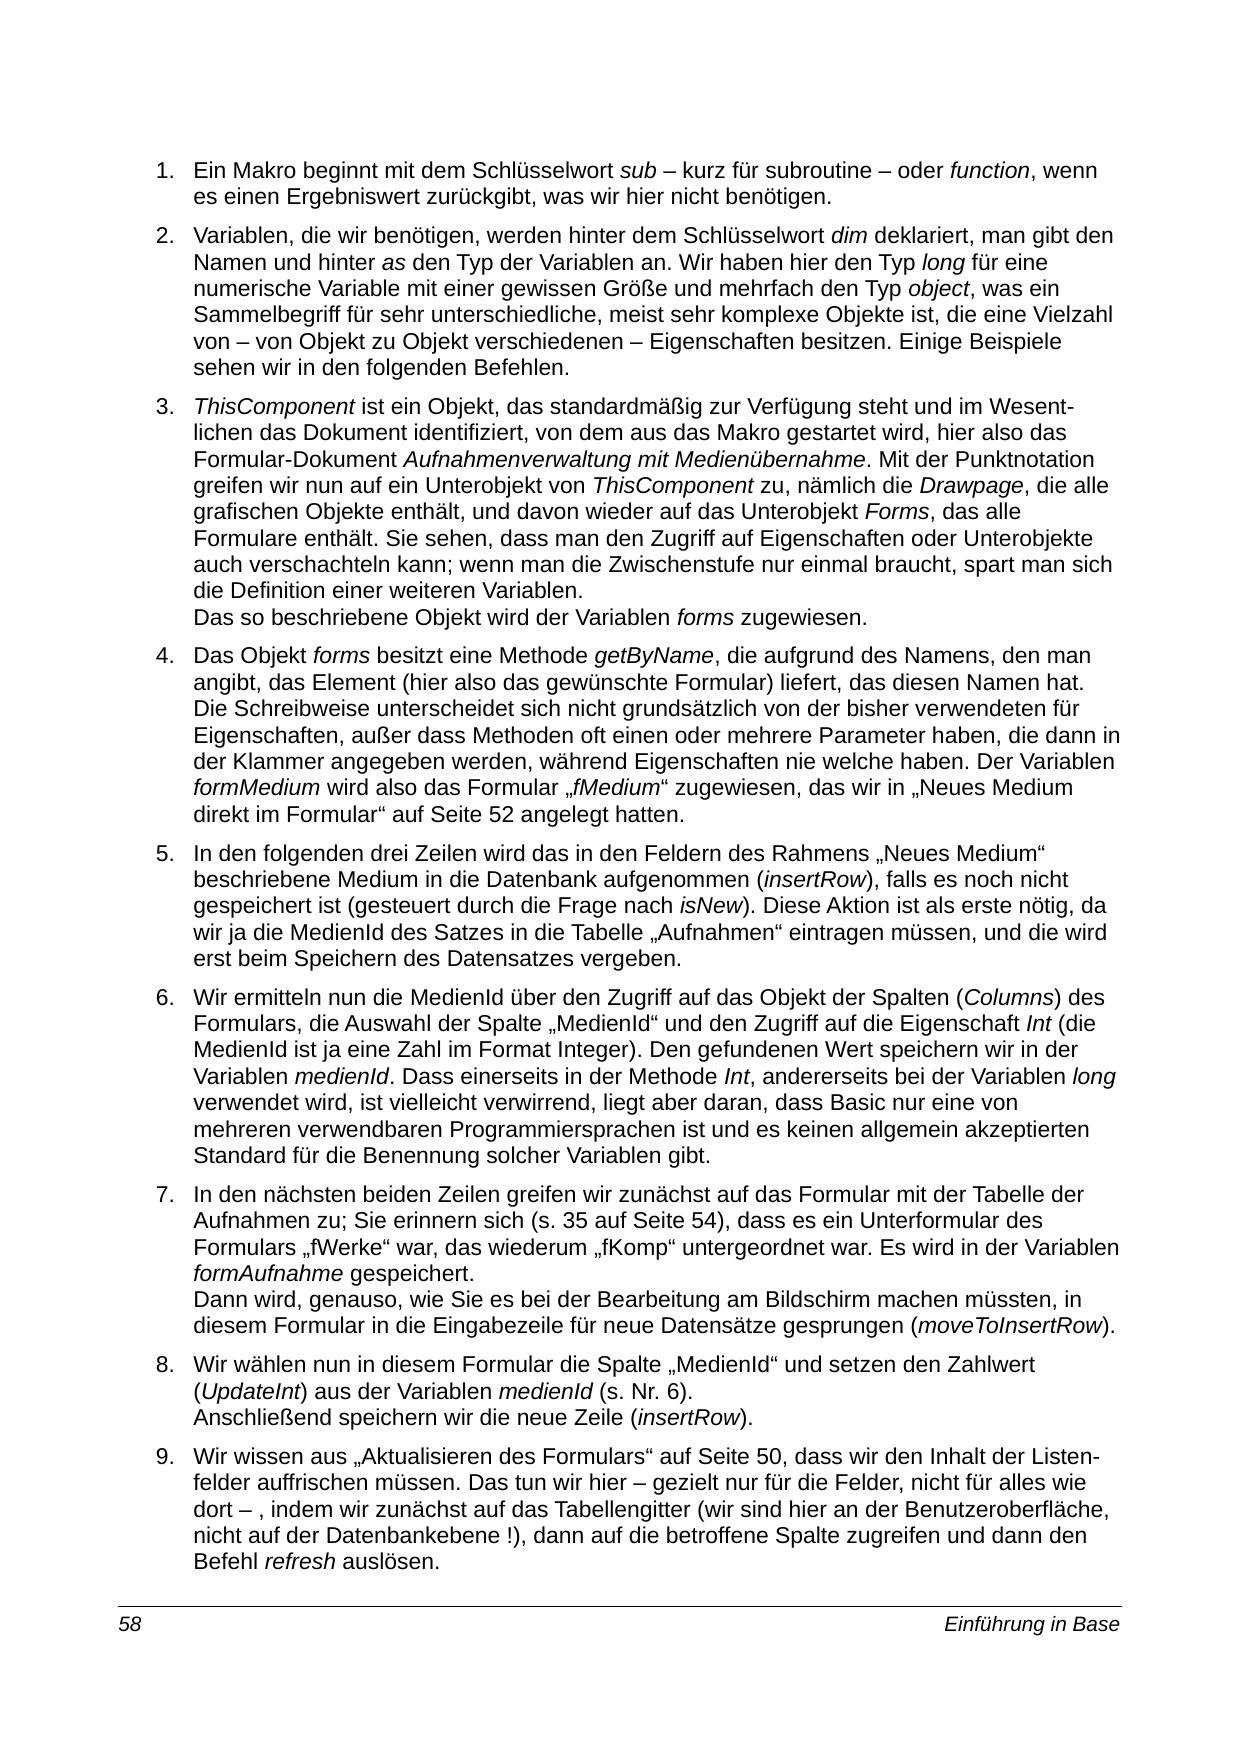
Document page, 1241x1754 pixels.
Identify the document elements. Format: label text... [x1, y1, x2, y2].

list Variablen, die wir benötigen, werden hinter dem Schlüsselwort dim deklariert, man gibt den Namen und hinter as den Typ der Variablen an. Wir haben hier den Typ long für eine numerische Variable mit einer gewissen Größe und mehrfach den Typ object, was ein Sammelbegriff für sehr unterschiedliche, meist sehr komplexe Objekte ist, die eine Vielzahl von – von Objekt zu Objekt verschiedenen – Eigenschaften besitzen. Einige Beispiele sehen wir in den folgenden Befehlen. [156, 222, 1122, 380]
list Wir wissen aus „Aktualisieren des Formulars“ auf Seite 50, dass wir den Inhalt der Listen­felder auffrischen müssen. Das tun wir hier – gezielt nur für die Felder, nicht für alles wie dort – , indem wir zunächst auf das Tabellengitter (wir sind hier an der Benutzeroberfläche, nicht auf der Datenbankebene !), dann auf die betroffene Spalte zugreifen und dann den Befehl refresh auslösen. [156, 1443, 1122, 1575]
list Das Objekt forms besitzt eine Methode getByName, die aufgrund des Namens, den man angibt, das Element (hier also das gewünschte Formular) liefert, das diesen Namen hat. Die Schreibweise unterscheidet sich nicht grundsätzlich von der bisher verwendeten für Eigenschaften, außer dass Methoden oft einen oder mehrere Parameter haben, die dann in der Klammer angegeben werden, während Eigenschaften nie welche haben. Der Variablen formMedium wird also das Formular „fMedium“ zugewiesen, das wir in „Neues Medium direkt im Formular“ auf Seite 52 angelegt hatten. [156, 642, 1122, 827]
list ThisComponent ist ein Objekt, das standardmäßig zur Verfügung steht und im Wesent­lichen das Dokument identifiziert, von dem aus das Makro gestartet wird, hier also das Formular-Dokument Aufnahmenverwaltung mit Medienübernahme. Mit der Punktnotation greifen wir nun auf ein Unterobjekt von ThisComponent zu, nämlich die Drawpage, die alle grafischen Objekte enthält, und davon wieder auf das Unterobjekt Forms, das alle Formulare enthält. Sie sehen, dass man den Zugriff auf Eigenschaften oder Unterobjekte auch verschachteln kann; wenn man die Zwischenstufe nur einmal braucht, spart man sich die Definition einer weiteren Variablen. Das so beschriebene Objekt wird der Variablen forms zugewiesen. [156, 393, 1122, 630]
list In den folgenden drei Zeilen wird das in den Feldern des Rahmens „Neues Medium“ beschriebene Medium in die Datenbank aufgenommen (insertRow), falls es noch nicht gespeichert ist (gesteuert durch die Frage nach isNew). Diese Aktion ist als erste nötig, da wir ja die MedienId des Satzes in die Tabelle „Aufnahmen“ eintragen müssen, und die wird erst beim Speichern des Datensatzes vergeben. [156, 839, 1122, 971]
list Wir ermitteln nun die MedienId über den Zugriff auf das Objekt der Spalten (Columns) des Formulars, die Auswahl der Spalte „MedienId“ und den Zugriff auf die Eigenschaft Int (die MedienId ist ja eine Zahl im Format Integer). Den gefundenen Wert speichern wir in der Variablen medienId. Dass einerseits in der Methode Int, andererseits bei der Variablen long verwendet wird, ist vielleicht verwirrend, liegt aber daran, dass Basic nur eine von mehreren verwendbaren Programmiersprachen ist und es keinen allgemein akzeptierten Standard für die Benennung solcher Variablen gibt. [156, 984, 1122, 1168]
list In den nächsten beiden Zeilen greifen wir zunächst auf das Formular mit der Tabelle der Aufnahmen zu; Sie erinnern sich (s. Abbildung 35 auf Seite 54), dass es ein Unterformular des Formulars „fWerke“ war, das wiederum „fKomp“ untergeordnet war. Es wird in der Variablen formAufnahme gespeichert. Dann wird, genauso, wie Sie es bei der Bearbeitung am Bildschirm machen müssten, in diesem Formular in die Eingabezeile für neue Datensätze gesprungen (moveToInsertRow). [156, 1181, 1122, 1339]
list Wir wählen nun in diesem Formular die Spalte „MedienId“ und setzen den Zahlwert (UpdateInt) aus der Variablen medienId (s. Nr. 6). Anschließend speichern wir die neue Zeile (insertRow). [156, 1351, 1122, 1430]
list Ein Makro beginnt mit dem Schlüsselwort sub – kurz für subroutine – oder function, wenn es einen Ergebniswert zurückgibt, was wir hier nicht benötigen. [156, 157, 1122, 210]
